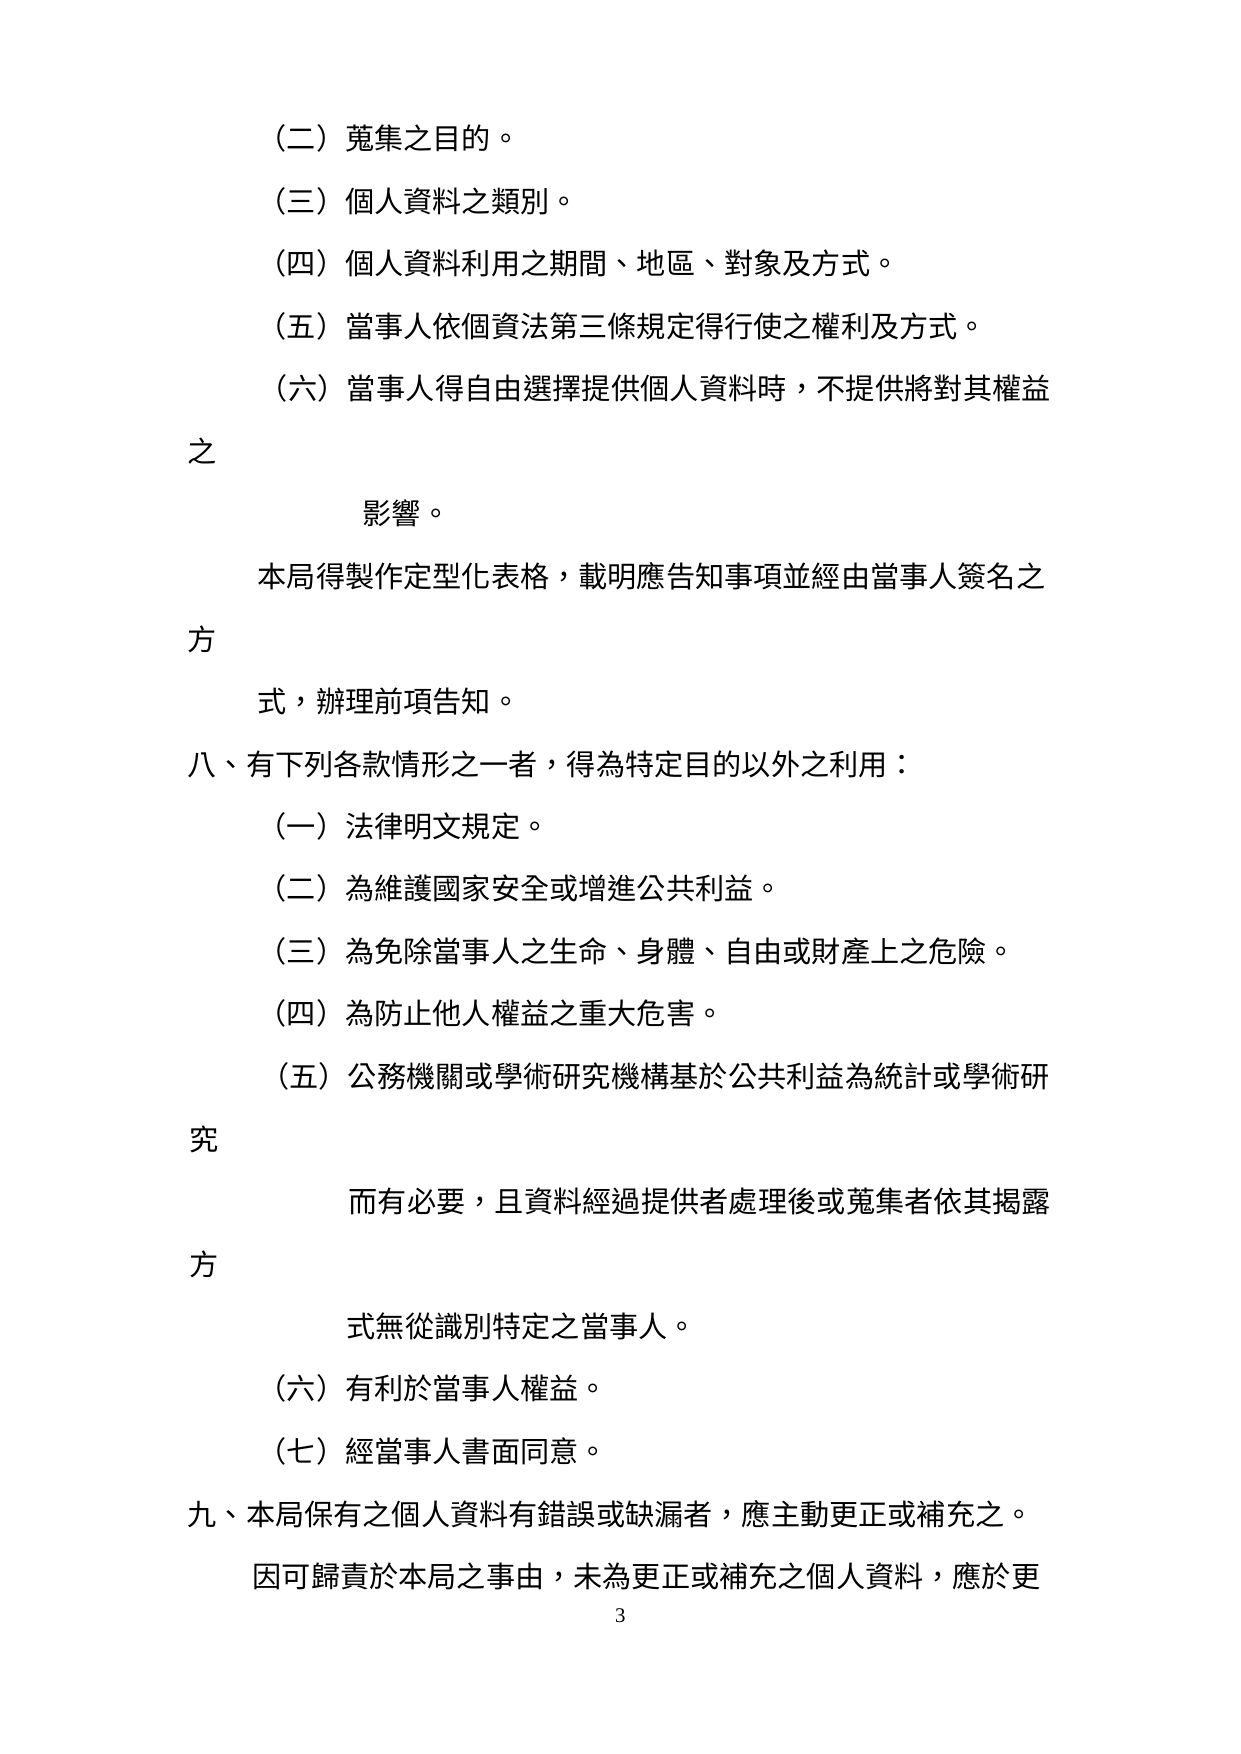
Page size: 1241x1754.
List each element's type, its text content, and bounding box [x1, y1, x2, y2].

text （七）經當事人書面同意。 [187, 1408, 1053, 1471]
text 本局得製作定型化表格，載明應告知事項並經由當事人簽名之方 式，辦理前項告知。 [187, 533, 1053, 721]
text （六）有利於當事人權益。 [187, 1346, 1053, 1408]
text （一）法律明文規定。 [187, 783, 1053, 846]
text （三）個人資料之類別。 [187, 158, 1053, 221]
text （六）當事人得自由選擇提供個人資料時，不提供將對其權益之 影響。 [187, 346, 1053, 533]
text （四）個人資料利用之期間、地區、對象及方式。 [187, 221, 1053, 283]
text （五）當事人依個資法第三條規定得行使之權利及方式。 [187, 283, 1053, 346]
text （四）為防止他人權益之重大危害。 [187, 971, 1053, 1033]
text （三）為免除當事人之生命、身體、自由或財產上之危險。 [187, 908, 1053, 971]
text （二）蒐集之目的。 [187, 96, 1053, 158]
text 九、本局保有之個人資料有錯誤或缺漏者，應主動更正或補充之。 [187, 1471, 1053, 1533]
text （五）公務機關或學術研究機構基於公共利益為統計或學術研究 而有必要，且資料經過提供者處理後或蒐集者依其揭露方 式無從識別特定之當事人。 [189, 1033, 1053, 1346]
text （二）為維護國家安全或增進公共利益。 [187, 846, 1053, 908]
text 因可歸責於本局之事由，未為更正或補充之個人資料，應於更 [200, 1533, 1053, 1596]
text 八、有下列各款情形之一者，得為特定目的以外之利用： [187, 721, 1053, 783]
